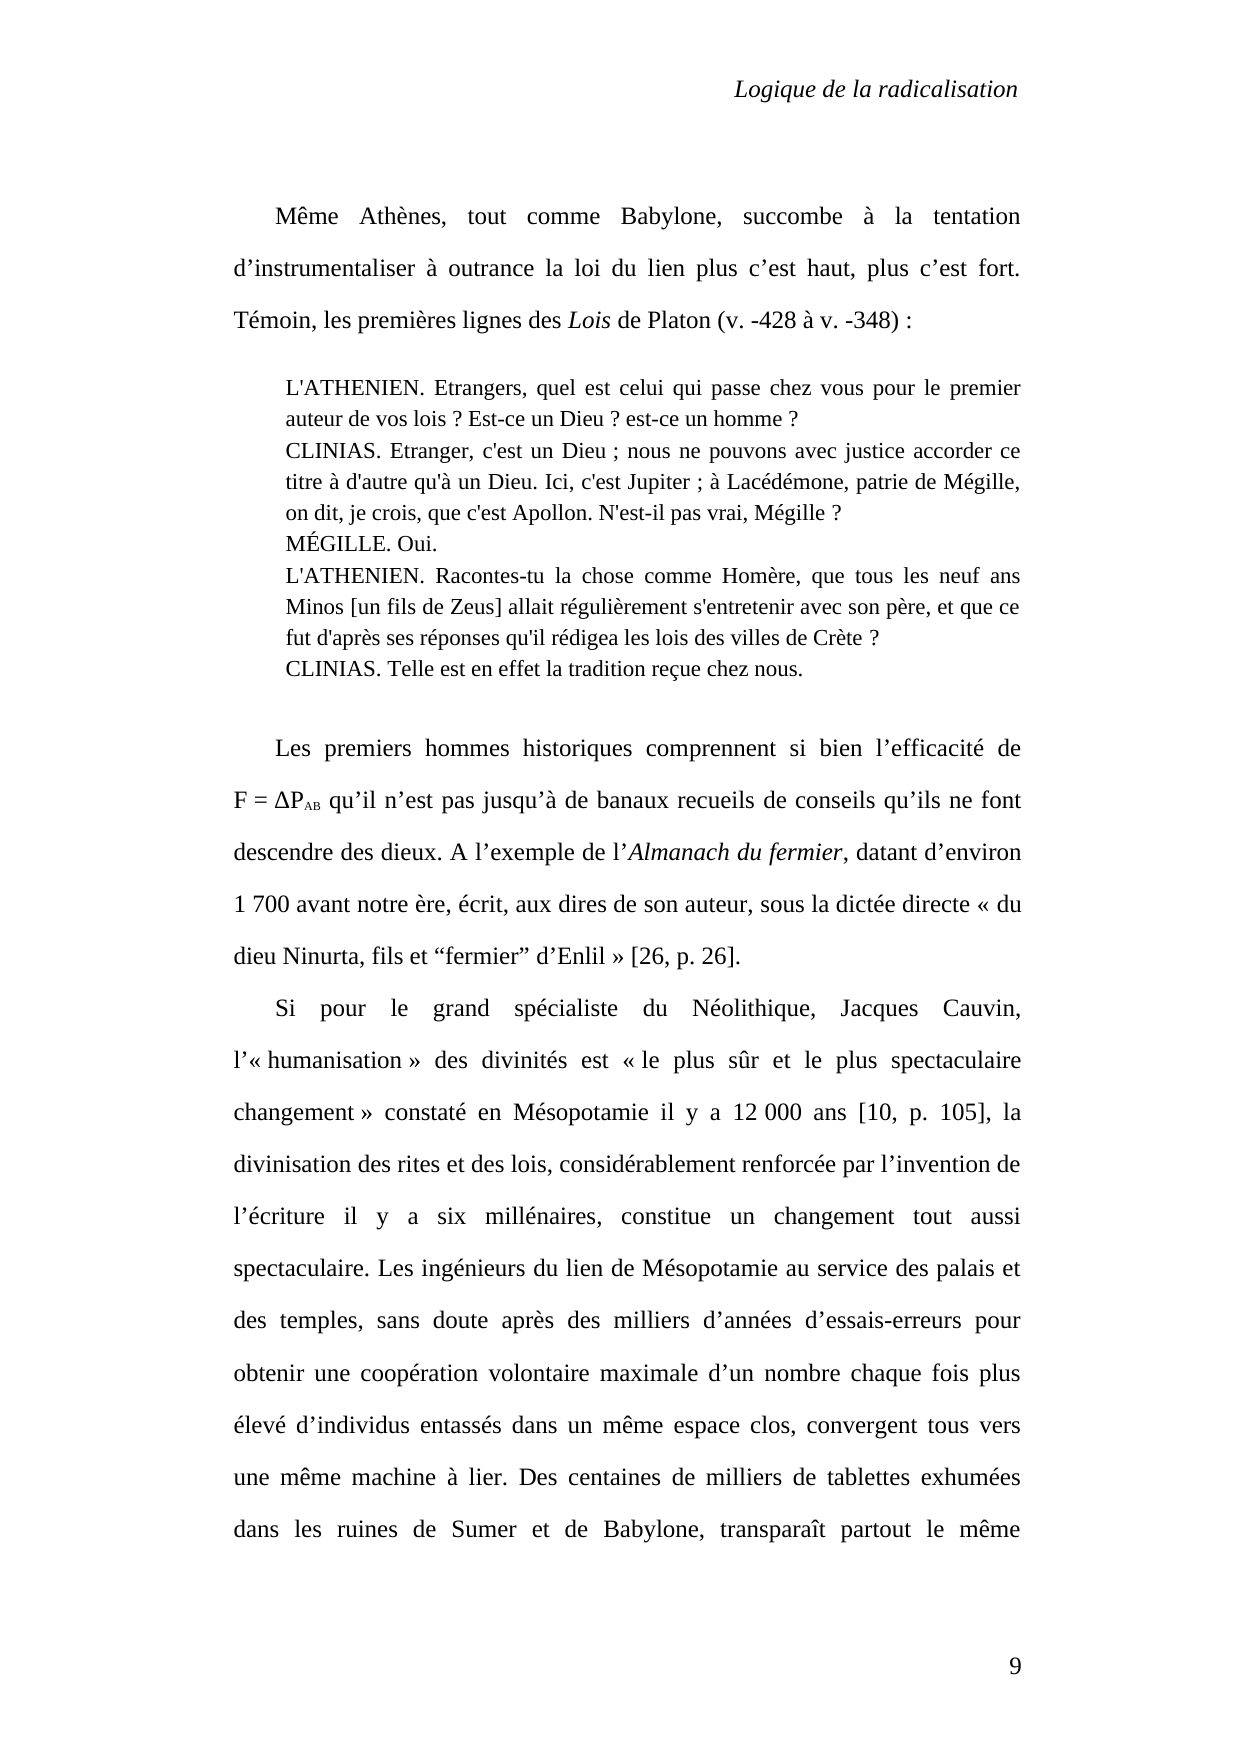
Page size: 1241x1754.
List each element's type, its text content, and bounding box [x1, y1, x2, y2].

text MÉGILLE. Oui. [285, 527, 1022, 558]
text L'ATHENIEN. Racontes-tu la chose comme Homère, que tous les neuf ans Minos [un fils de Zeus] allait régulièrement s'entretenir avec son père, et que ce fut d'après ses réponses qu'il rédigea les lois des villes de Crète ? [285, 558, 1022, 652]
text CLINIAS. Etranger, c'est un Dieu ; nous ne pouvons avec justice accorder ce titre à d'autre qu'à un Dieu. Ici, c'est Jupiter ; à Lacédémone, patrie de Mégille, on dit, je crois, que c'est Apollon. N'est-il pas vrai, Mégille ? [285, 433, 1022, 527]
text Si pour le grand spécialiste du Néolithique, Jacques Cauvin, l’« humanisation » des divinités est « le plus sûr et le plus spectaculaire changement » constaté en Mésopotamie il y a 12 000 ans [10, p. 105], la divinisation des rites et des lois, considérablement renforcée par l’invention de l’écriture il y a six millénaires, constitue un changement tout aussi spectaculaire. Les ingénieurs du lien de Mésopotamie au service des palais et des temples, sans doute après des milliers d’années d’essais-erreurs pour obtenir une coopération volontaire maximale d’un nombre chaque fois plus élevé d’individus entassés dans un même espace clos, convergent tous vers une même machine à lier. Des centaines de milliers de tablettes exhumées dans les ruines de Sumer et de Babylone, transparaît partout le même [233, 975, 1022, 1548]
text L'ATHENIEN. Etrangers, quel est celui qui passe chez vous pour le premier auteur de vos lois ? Est-ce un Dieu ? est-ce un homme ? [285, 371, 1022, 433]
text CLINIAS. Telle est en effet la tradition reçue chez nous. [285, 652, 1022, 683]
text Même Athènes, tout comme Babylone, succombe à la tentation d’instrumentaliser à outrance la loi du lien plus c’est haut, plus c’est fort. Témoin, les premières lignes des Lois de Platon (v. -428 à v. -348) : [233, 183, 1022, 339]
text Les premiers hommes historiques comprennent si bien l’efficacité de F = ΔPAB qu’il n’est pas jusqu’à de banaux recueils de conseils qu’ils ne font descendre des dieux. A l’exemple de l’Almanach du fermier, datant d’environ 1 700 avant notre ère, écrit, aux dires de son auteur, sous la dictée directe « du dieu Ninurta, fils et “fermier” d’Enlil » [26, p. 26]. [233, 714, 1022, 975]
